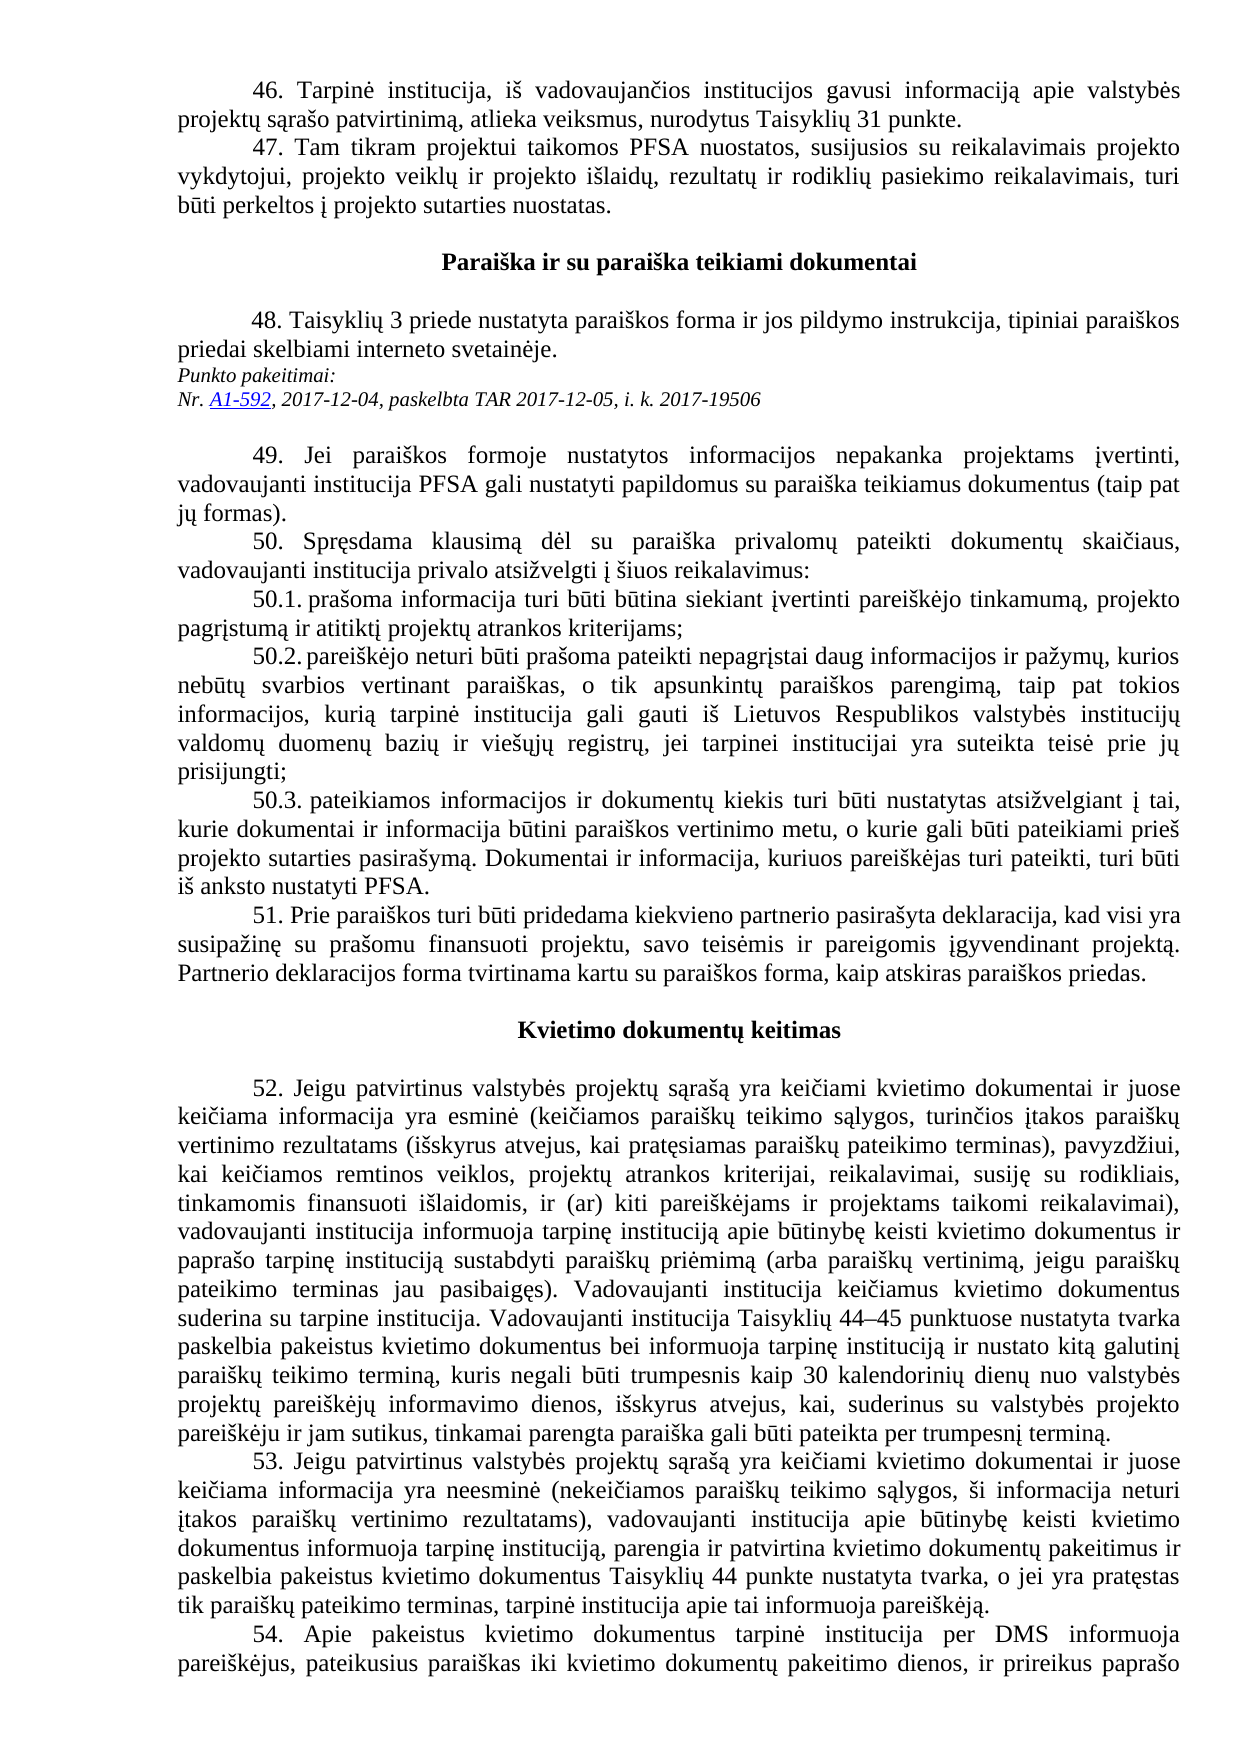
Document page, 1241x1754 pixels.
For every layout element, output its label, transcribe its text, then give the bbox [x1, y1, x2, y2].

text 48. Taisyklių 3 priede nustatyta paraiškos forma ir jos pildymo instrukcija, tipiniai paraiškos priedai skelbiami interneto svetainėje. [177, 305, 1181, 363]
text 49. Jei paraiškos formoje nustatytos informacijos nepakanka projektams įvertinti, vadovaujanti institucija PFSA gali nustatyti papildomus su paraiška teikiamus dokumentus (taip pat jų formas). [177, 440, 1181, 526]
text 50. Spręsdama klausimą dėl su paraiška privalomų pateikti dokumentų skaičiaus, vadovaujanti institucija privalo atsižvelgti į šiuos reikalavimus: [177, 526, 1181, 584]
text Nr. A1-592, 2017-12-04, paskelbta TAR 2017-12-05, i. k. 2017-19506 [177, 387, 1181, 411]
text 50.3. pateikiamos informacijos ir dokumentų kiekis turi būti nustatytas atsižvelgiant į tai, kurie dokumentai ir informacija būtini paraiškos vertinimo metu, o kurie gali būti pateikiami prieš projekto sutarties pasirašymą. Dokumentai ir informacija, kuriuos pareiškėjas turi pateikti, turi būti iš anksto nustatyti PFSA. [177, 785, 1181, 900]
text 47. Tam tikram projektui taikomos PFSA nuostatos, susijusios su reikalavimais projekto vykdytojui, projekto veiklų ir projekto išlaidų, rezultatų ir rodiklių pasiekimo reikalavimais, turi būti perkeltos į projekto sutarties nuostatas. [177, 132, 1181, 219]
text Paraiška ir su paraiška teikiami dokumentai [177, 247, 1181, 276]
text 50.1. prašoma informacija turi būti būtina siekiant įvertinti pareiškėjo tinkamumą, projekto pagrįstumą ir atitiktį projektų atrankos kriterijams; [177, 584, 1181, 641]
text Punkto pakeitimai: [177, 363, 1181, 387]
text 53. Jeigu patvirtinus valstybės projektų sąrašą yra keičiami kvietimo dokumentai ir juose keičiama informacija yra neesminė (nekeičiamos paraiškų teikimo sąlygos, ši informacija neturi įtakos paraiškų vertinimo rezultatams), vadovaujanti institucija apie būtinybę keisti kvietimo dokumentus informuoja tarpinę instituciją, parengia ir patvirtina kvietimo dokumentų pakeitimus ir paskelbia pakeistus kvietimo dokumentus Taisyklių 44 punkte nustatyta tvarka, o jei yra pratęstas tik paraiškų pateikimo terminas, tarpinė institucija apie tai informuoja pareiškėją. [177, 1446, 1181, 1619]
text 52. Jeigu patvirtinus valstybės projektų sąrašą yra keičiami kvietimo dokumentai ir juose keičiama informacija yra esminė (keičiamos paraiškų teikimo sąlygos, turinčios įtakos paraiškų vertinimo rezultatams (išskyrus atvejus, kai pratęsiamas paraiškų pateikimo terminas), pavyzdžiui, kai keičiamos remtinos veiklos, projektų atrankos kriterijai, reikalavimai, susiję su rodikliais, tinkamomis finansuoti išlaidomis, ir (ar) kiti pareiškėjams ir projektams taikomi reikalavimai), vadovaujanti institucija informuoja tarpinę instituciją apie būtinybę keisti kvietimo dokumentus ir paprašo tarpinę instituciją sustabdyti paraiškų priėmimą (arba paraiškų vertinimą, jeigu paraiškų pateikimo terminas jau pasibaigęs). Vadovaujanti institucija keičiamus kvietimo dokumentus suderina su tarpine institucija. Vadovaujanti institucija Taisyklių 44–45 punktuose nustatyta tvarka paskelbia pakeistus kvietimo dokumentus bei informuoja tarpinę instituciją ir nustato kitą galutinį paraiškų teikimo terminą, kuris negali būti trumpesnis kaip 30 kalendorinių dienų nuo valstybės projektų pareiškėjų informavimo dienos, išskyrus atvejus, kai, suderinus su valstybės projekto pareiškėju ir jam sutikus, tinkamai parengta paraiška gali būti pateikta per trumpesnį terminą. [177, 1073, 1181, 1446]
text 50.2. pareiškėjo neturi būti prašoma pateikti nepagrįstai daug informacijos ir pažymų, kurios nebūtų svarbios vertinant paraiškas, o tik apsunkintų paraiškos parengimą, taip pat tokios informacijos, kurią tarpinė institucija gali gauti iš Lietuvos Respublikos valstybės institucijų valdomų duomenų bazių ir viešųjų registrų, jei tarpinei institucijai yra suteikta teisė prie jų prisijungti; [177, 641, 1181, 785]
text 54. Apie pakeistus kvietimo dokumentus tarpinė institucija per DMS informuoja pareiškėjus, pateikusius paraiškas iki kvietimo dokumentų pakeitimo dienos, ir prireikus paprašo [177, 1619, 1181, 1676]
text 46. Tarpinė institucija, iš vadovaujančios institucijos gavusi informaciją apie valstybės projektų sąrašo patvirtinimą, atlieka veiksmus, nurodytus Taisyklių 31 punkte. [177, 75, 1181, 132]
text Kvietimo dokumentų keitimas [177, 1015, 1181, 1044]
text 51. Prie paraiškos turi būti pridedama kiekvieno partnerio pasirašyta deklaracija, kad visi yra susipažinę su prašomu finansuoti projektu, savo teisėmis ir pareigomis įgyvendinant projektą. Partnerio deklaracijos forma tvirtinama kartu su paraiškos forma, kaip atskiras paraiškos priedas. [177, 900, 1181, 986]
